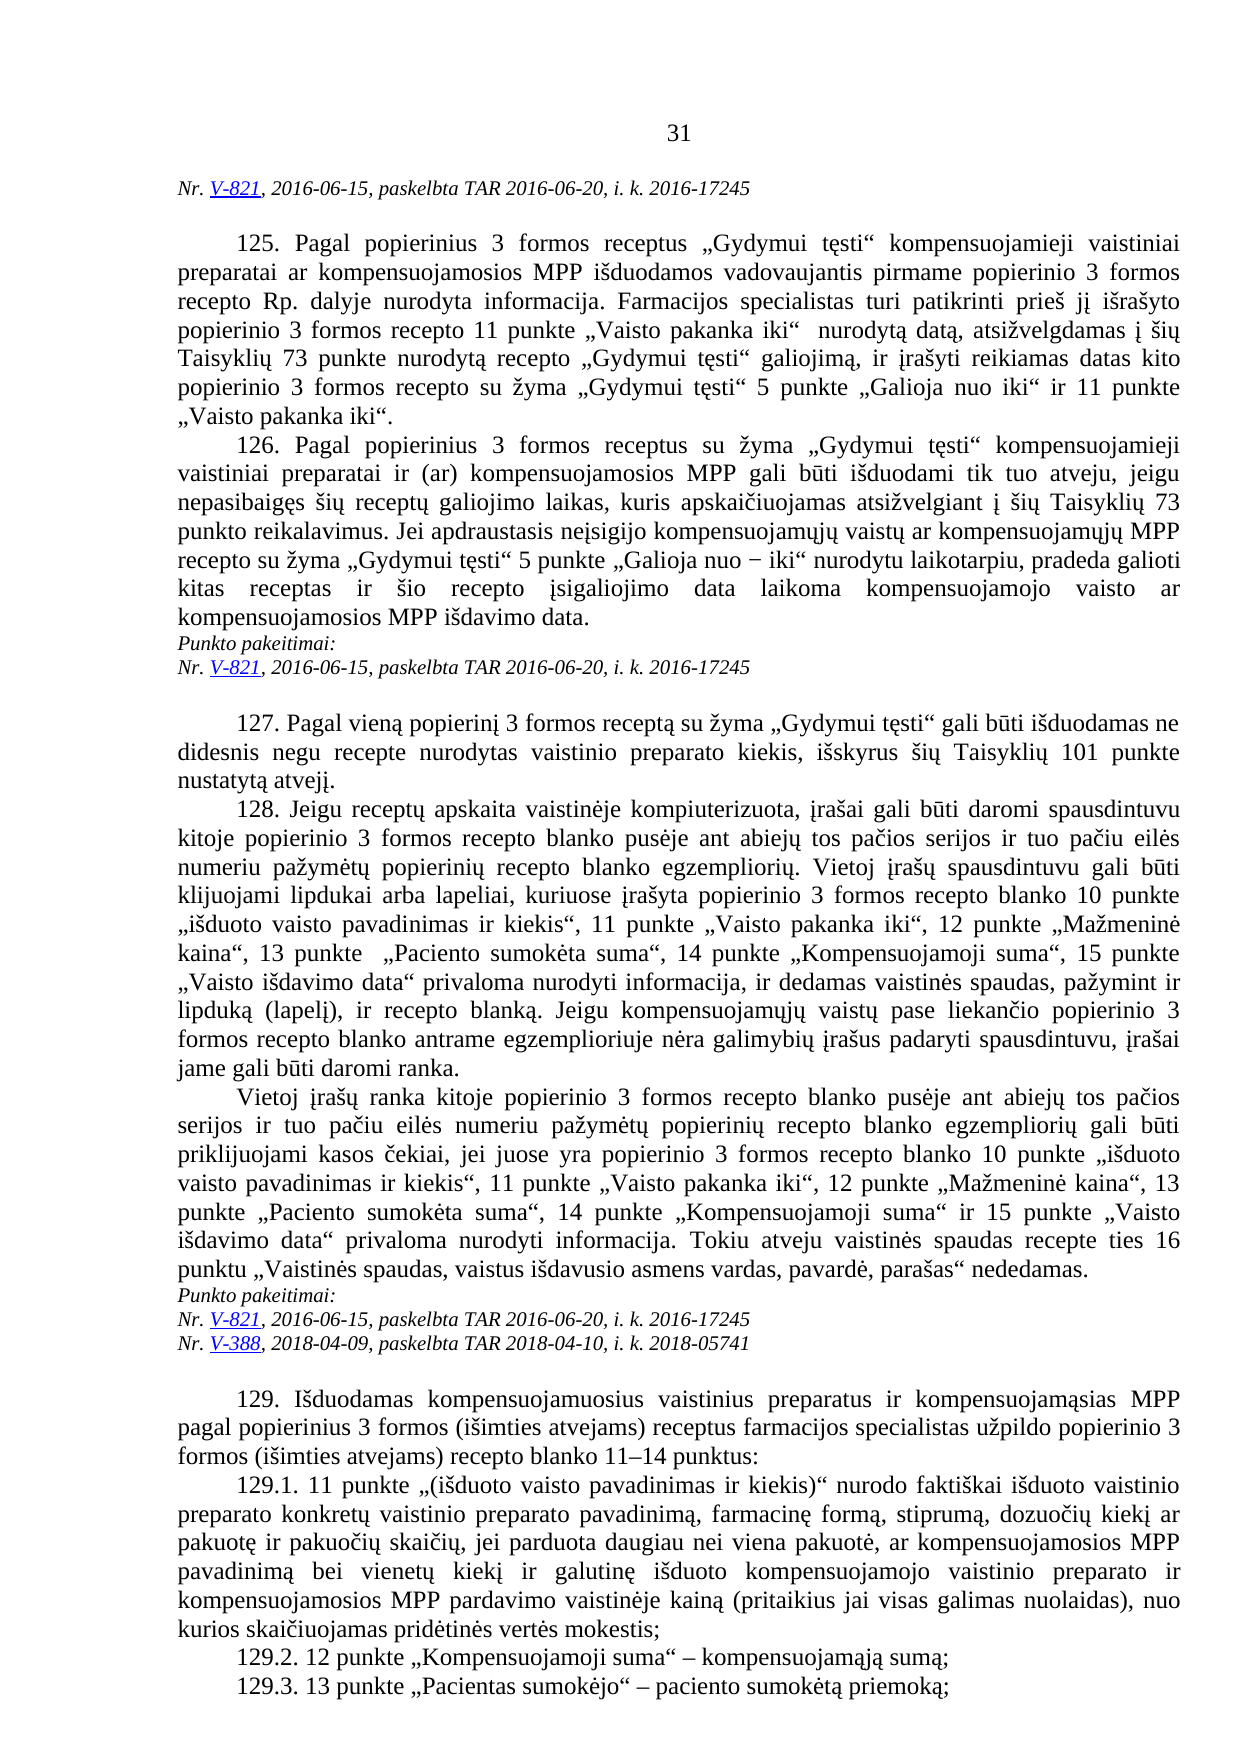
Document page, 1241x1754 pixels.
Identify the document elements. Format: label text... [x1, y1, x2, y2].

text Nr. V-821, 2016-06-15, paskelbta TAR 2016-06-20, i. k. 2016-17245 [177, 655, 1181, 679]
text 129.3. 13 punkte „Pacientas sumokėjo“ – paciento sumokėtą priemoką; [177, 1671, 1181, 1700]
text 126. Pagal popierinius 3 formos receptus su žyma „Gydymui tęsti“ kompensuojamieji vaistiniai preparatai ir (ar) kompensuojamosios MPP gali būti išduodami tik tuo atveju, jeigu nepasibaigęs šių receptų galiojimo laikas, kuris apskaičiuojamas atsižvelgiant į šių Taisyklių 73 punkto reikalavimus. Jei apdraustasis neįsigijo kompensuojamųjų vaistų ar kompensuojamųjų MPP recepto su žyma „Gydymui tęsti“ 5 punkte „Galioja nuo − iki“ nurodytu laikotarpiu, pradeda galioti kitas receptas ir šio recepto įsigaliojimo data laikoma kompensuojamojo vaisto ar kompensuojamosios MPP išdavimo data. [177, 430, 1181, 631]
text 129.1. 11 punkte „(išduoto vaisto pavadinimas ir kiekis)“ nurodo faktiškai išduoto vaistinio preparato konkretų vaistinio preparato pavadinimą, farmacinę formą, stiprumą, dozuočių kiekį ar pakuotę ir pakuočių skaičių, jei parduota daugiau nei viena pakuotė, ar kompensuojamosios MPP pavadinimą bei vienetų kiekį ir galutinę išduoto kompensuojamojo vaistinio preparato ir kompensuojamosios MPP pardavimo vaistinėje kainą (pritaikius jai visas galimas nuolaidas), nuo kurios skaičiuojamas pridėtinės vertės mokestis; [177, 1470, 1181, 1642]
text 129. Išduodamas kompensuojamuosius vaistinius preparatus ir kompensuojamąsias MPP pagal popierinius 3 formos (išimties atvejams) receptus farmacijos specialistas užpildo popierinio 3 formos (išimties atvejams) recepto blanko 11–14 punktus: [177, 1384, 1181, 1470]
text Vietoj įrašų ranka kitoje popierinio 3 formos recepto blanko pusėje ant abiejų tos pačios serijos ir tuo pačiu eilės numeriu pažymėtų popierinių recepto blanko egzempliorių gali būti priklijuojami kasos čekiai, jei juose yra popierinio 3 formos recepto blanko 10 punkte „išduoto vaisto pavadinimas ir kiekis“, 11 punkte „Vaisto pakanka iki“, 12 punkte „Mažmeninė kaina“, 13 punkte „Paciento sumokėta suma“, 14 punkte „Kompensuojamoji suma“ ir 15 punkte „Vaisto išdavimo data“ privaloma nurodyti informacija. Tokiu atveju vaistinės spaudas recepte ties 16 punktu „Vaistinės spaudas, vaistus išdavusio asmens vardas, pavardė, parašas“ nededamas. [177, 1082, 1181, 1283]
text 129.2. 12 punkte „Kompensuojamoji suma“ – kompensuojamąją sumą; [177, 1642, 1181, 1671]
text Nr. V-821, 2016-06-15, paskelbta TAR 2016-06-20, i. k. 2016-17245 [177, 1307, 1181, 1331]
text Nr. V-388, 2018-04-09, paskelbta TAR 2018-04-10, i. k. 2018-05741 [177, 1331, 1181, 1355]
text Nr. V-821, 2016-06-15, paskelbta TAR 2016-06-20, i. k. 2016-17245 [177, 176, 1181, 200]
text Punkto pakeitimai: [177, 631, 1181, 655]
text 127. Pagal vieną popierinį 3 formos receptą su žyma „Gydymui tęsti“ gali būti išduodamas ne didesnis negu recepte nurodytas vaistinio preparato kiekis, išskyrus šių Taisyklių 101 punkte nustatytą atvejį. [177, 708, 1181, 794]
text 125. Pagal popierinius 3 formos receptus „Gydymui tęsti“ kompensuojamieji vaistiniai preparatai ar kompensuojamosios MPP išduodamos vadovaujantis pirmame popierinio 3 formos recepto Rp. dalyje nurodyta informacija. Farmacijos specialistas turi patikrinti prieš jį išrašyto popierinio 3 formos recepto 11 punkte „Vaisto pakanka iki“ nurodytą datą, atsižvelgdamas į šių Taisyklių 73 punkte nurodytą recepto „Gydymui tęsti“ galiojimą, ir įrašyti reikiamas datas kito popierinio 3 formos recepto su žyma „Gydymui tęsti“ 5 punkte „Galioja nuo iki“ ir 11 punkte „Vaisto pakanka iki“. [177, 228, 1181, 430]
text 128. Jeigu receptų apskaita vaistinėje kompiuterizuota, įrašai gali būti daromi spausdintuvu kitoje popierinio 3 formos recepto blanko pusėje ant abiejų tos pačios serijos ir tuo pačiu eilės numeriu pažymėtų popierinių recepto blanko egzempliorių. Vietoj įrašų spausdintuvu gali būti klijuojami lipdukai arba lapeliai, kuriuose įrašyta popierinio 3 formos recepto blanko 10 punkte „išduoto vaisto pavadinimas ir kiekis“, 11 punkte „Vaisto pakanka iki“, 12 punkte „Mažmeninė kaina“, 13 punkte „Paciento sumokėta suma“, 14 punkte „Kompensuojamoji suma“, 15 punkte „Vaisto išdavimo data“ privaloma nurodyti informacija, ir dedamas vaistinės spaudas, pažymint ir lipduką (lapelį), ir recepto blanką. Jeigu kompensuojamųjų vaistų pase liekančio popierinio 3 formos recepto blanko antrame egzemplioriuje nėra galimybių įrašus padaryti spausdintuvu, įrašai jame gali būti daromi ranka. [177, 794, 1181, 1082]
text Punkto pakeitimai: [177, 1283, 1181, 1307]
